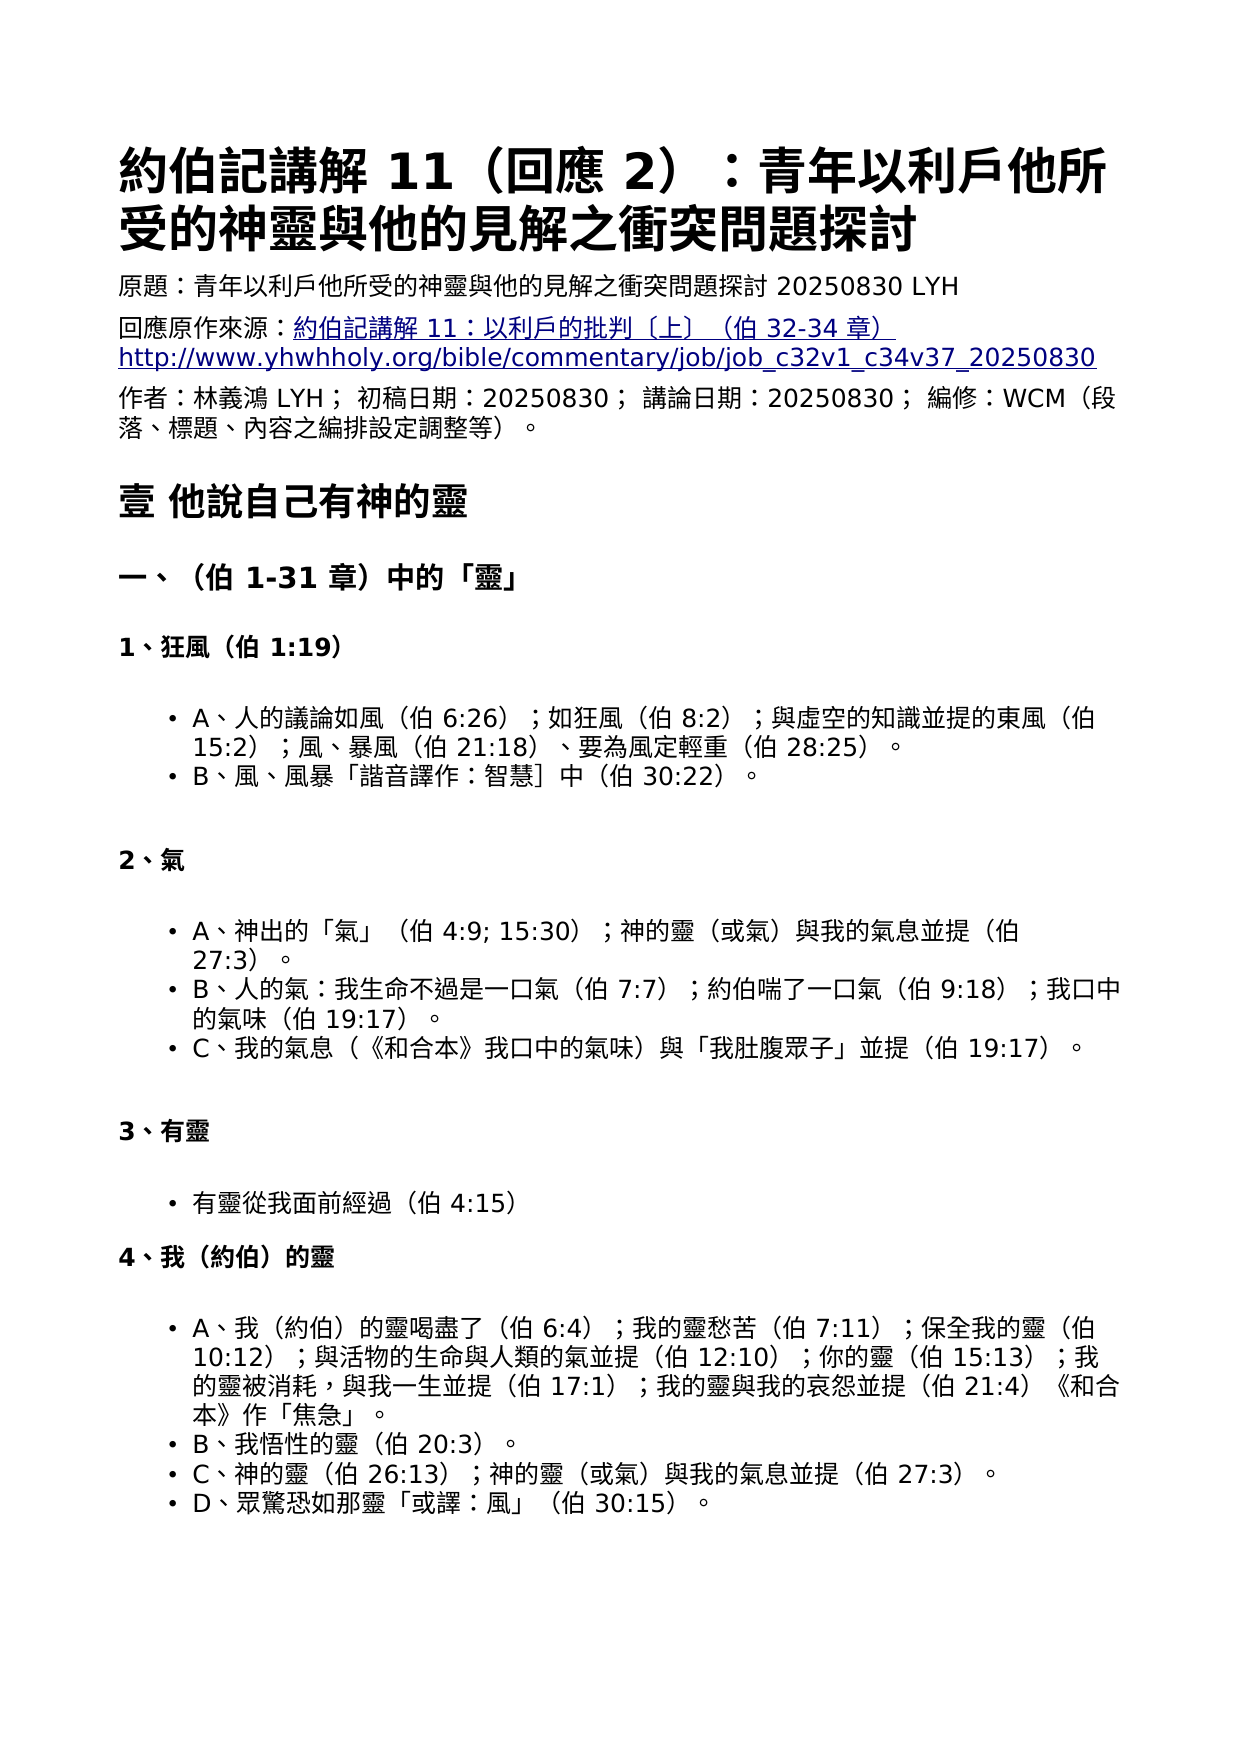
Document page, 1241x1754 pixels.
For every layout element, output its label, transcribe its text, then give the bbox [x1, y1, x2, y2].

subtitle 1、狂風（伯 1:19） [118, 633, 1122, 662]
list 有靈從我面前經過（伯 4:15） [177, 1189, 1122, 1218]
list B、我悟性的靈（伯 20:3）。 [177, 1431, 1122, 1460]
text 原題：青年以利戶他所受的神靈與他的見解之衝突問題探討 20250830 LYH [118, 272, 1122, 301]
subtitle 約伯記講解 11（回應 2）：青年以利戶他所受的神靈與他的見解之衝突問題探討 [118, 143, 1122, 259]
text 回應原作來源：約伯記講解 11：以利戶的批判〔上〕（伯 32-34 章） http://www.yhwhholy.org/bible/commentary/job/job_c32v1_c34v37_20250830 [118, 314, 1122, 372]
list D、眾驚恐如那靈「或譯：風」（伯 30:15）。 [177, 1489, 1122, 1518]
subtitle 一、（伯 1-31 章）中的「靈」 [118, 562, 1122, 596]
subtitle 2、氣 [118, 846, 1122, 875]
list C、神的靈（伯 26:13）；神的靈（或氣）與我的氣息並提（伯 27:3）。 [177, 1460, 1122, 1489]
list A、我（約伯）的靈喝盡了（伯 6:4）；我的靈愁苦（伯 7:11）；保全我的靈（伯 10:12）；與活物的生命與人類的氣並提（伯 12:10）；你的靈（伯 15:13）；我的靈被消耗，與我一生並提（伯 17:1）；我的靈與我的哀怨並提（伯 21:4）《和合本》作「焦急」。 [177, 1314, 1122, 1431]
list A、人的議論如風（伯 6:26）；如狂風（伯 8:2）；與虛空的知識並提的東風（伯 15:2）；風、暴風（伯 21:18）、要為風定輕重（伯 28:25）。 [177, 704, 1122, 762]
list B、風、風暴「諧音譯作：智慧］中（伯 30:22）。 [177, 762, 1122, 792]
subtitle 3、有靈 [118, 1118, 1122, 1147]
text 作者：林義鴻 LYH； 初稿日期：20250830； 講論日期：20250830； 編修：WCM（段落、標題、內容之編排設定調整等）。 [118, 384, 1122, 443]
list C、我的氣息（《和合本》我口中的氣味）與「我肚腹眾子」並提（伯 19:17）。 [177, 1034, 1122, 1063]
subtitle 4、我（約伯）的靈 [118, 1243, 1122, 1272]
subtitle 壹 他說自己有神的靈 [118, 480, 1122, 524]
list B、人的氣：我生命不過是一口氣（伯 7:7）；約伯喘了一口氣（伯 9:18）；我口中的氣味（伯 19:17）。 [177, 976, 1122, 1034]
list A、神出的「氣」（伯 4:9; 15:30）；神的靈（或氣）與我的氣息並提（伯 27:3）。 [177, 917, 1122, 976]
